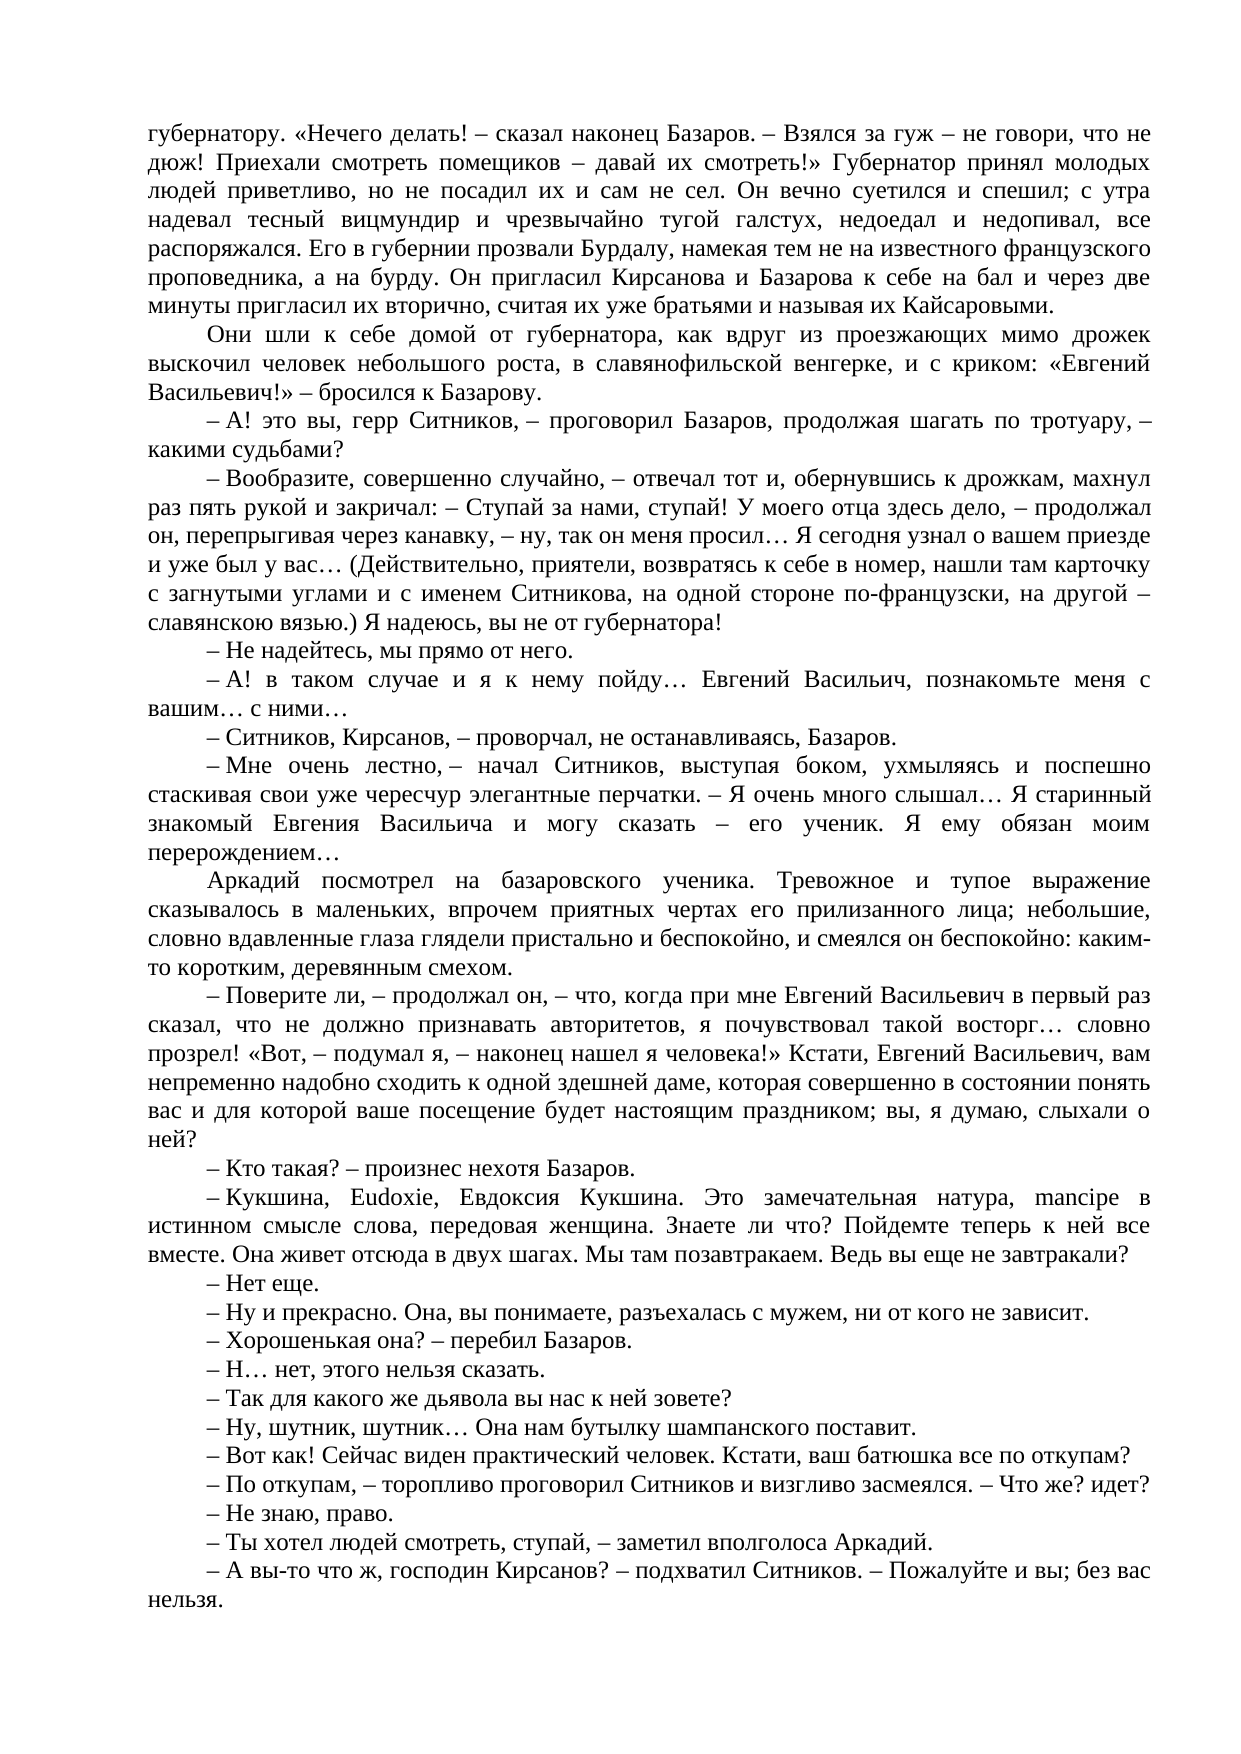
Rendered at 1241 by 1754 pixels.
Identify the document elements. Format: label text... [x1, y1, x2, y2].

text – Нет еще. [148, 1268, 1152, 1297]
text – Вот как! Сейчас виден практический человек. Кстати, ваш батюшка все по откупам? [148, 1441, 1152, 1469]
text Аркадий посмотрел на базаровского ученика. Тревожное и тупое выражение сказывалось в маленьких, впрочем приятных чертах его прилизанного лица; небольшие, словно вдавленные глаза глядели пристально и беспокойно, и смеялся он беспокойно: каким-то коротким, деревянным смехом. [148, 866, 1152, 981]
text – Хорошенькая она? – перебил Базаров. [148, 1326, 1152, 1354]
text – Мне очень лестно, – начал Ситников, выступая боком, ухмыляясь и поспешно стаскивая свои уже чересчур элегантные перчатки. – Я очень много слышал… Я старинный знакомый Евгения Васильича и могу сказать – его ученик. Я ему обязан моим перерождением… [148, 751, 1152, 866]
text – А вы-то что ж, господин Кирсанов? – подхватил Ситников. – Пожалуйте и вы; без вас нельзя. [148, 1556, 1152, 1613]
text Они шли к себе домой от губернатора, как вдруг из проезжающих мимо дрожек выскочил человек небольшого роста, в славянофильской венгерке, и с криком: «Евгений Васильевич!» – бросился к Базарову. [148, 319, 1152, 406]
text – Не знаю, право. [148, 1498, 1152, 1527]
text – Кукшина, Eudoxie, Евдоксия Кукшина. Это замечательная натура, mancipe в истинном смысле слова, передовая женщина. Знаете ли что? Пойдемте теперь к ней все вместе. Она живет отсюда в двух шагах. Мы там позавтракаем. Ведь вы еще не завтракали? [148, 1182, 1152, 1268]
text – Ситников, Кирсанов, – проворчал, не останавливаясь, Базаров. [148, 722, 1152, 751]
text – Ты хотел людей смотреть, ступай, – заметил вполголоса Аркадий. [148, 1527, 1152, 1556]
text – По откупам, – торопливо проговорил Ситников и визгливо засмеялся. – Что же? идет? [148, 1469, 1152, 1498]
text – Ну и прекрасно. Она, вы понимаете, разъехалась с мужем, ни от кого не зависит. [148, 1297, 1152, 1326]
text – Не надейтесь, мы прямо от него. [148, 636, 1152, 664]
text – А! это вы, герр Ситников, – проговорил Базаров, продолжая шагать по тротуару, – какими судьбами? [148, 406, 1152, 463]
text – Н… нет, этого нельзя сказать. [148, 1354, 1152, 1383]
text губернатору. «Нечего делать! – сказал наконец Базаров. – Взялся за гуж – не говори, что не дюж! Приехали смотреть помещиков – давай их смотреть!» Губернатор принял молодых людей приветливо, но не посадил их и сам не сел. Он вечно суетился и спешил; с утра надевал тесный вицмундир и чрезвычайно тугой галстух, недоедал и недопивал, все распоряжался. Его в губернии прозвали Бурдалу, намекая тем не на известного французского проповедника, а на бурду. Он пригласил Кирсанова и Базарова к себе на бал и через две минуты пригласил их вторично, считая их уже братьями и называя их Кайсаровыми. [148, 118, 1152, 319]
text – Кто такая? – произнес нехотя Базаров. [148, 1153, 1152, 1182]
text – Ну, шутник, шутник… Она нам бутылку шампанского поставит. [148, 1412, 1152, 1441]
text – Вообразите, совершенно случайно, – отвечал тот и, обернувшись к дрожкам, махнул раз пять рукой и закричал: – Ступай за нами, ступай! У моего отца здесь дело, – продолжал он, перепрыгивая через канавку, – ну, так он меня просил… Я сегодня узнал о вашем приезде и уже был у вас… (Действительно, приятели, возвратясь к себе в номер, нашли там карточку с загнутыми углами и с именем Ситникова, на одной стороне по-французски, на другой – славянскою вязью.) Я надеюсь, вы не от губернатора! [148, 463, 1152, 636]
text – Так для какого же дьявола вы нас к ней зовете? [148, 1383, 1152, 1412]
text – Поверите ли, – продолжал он, – что, когда при мне Евгений Васильевич в первый раз сказал, что не должно признавать авторитетов, я почувствовал такой восторг… словно прозрел! «Вот, – подумал я, – наконец нашел я человека!» Кстати, Евгений Васильевич, вам непременно надобно сходить к одной здешней даме, которая совершенно в состоянии понять вас и для которой ваше посещение будет настоящим праздником; вы, я думаю, слыхали о ней? [148, 981, 1152, 1153]
text – А! в таком случае и я к нему пойду… Евгений Васильич, познакомьте меня с вашим… с ними… [148, 664, 1152, 722]
